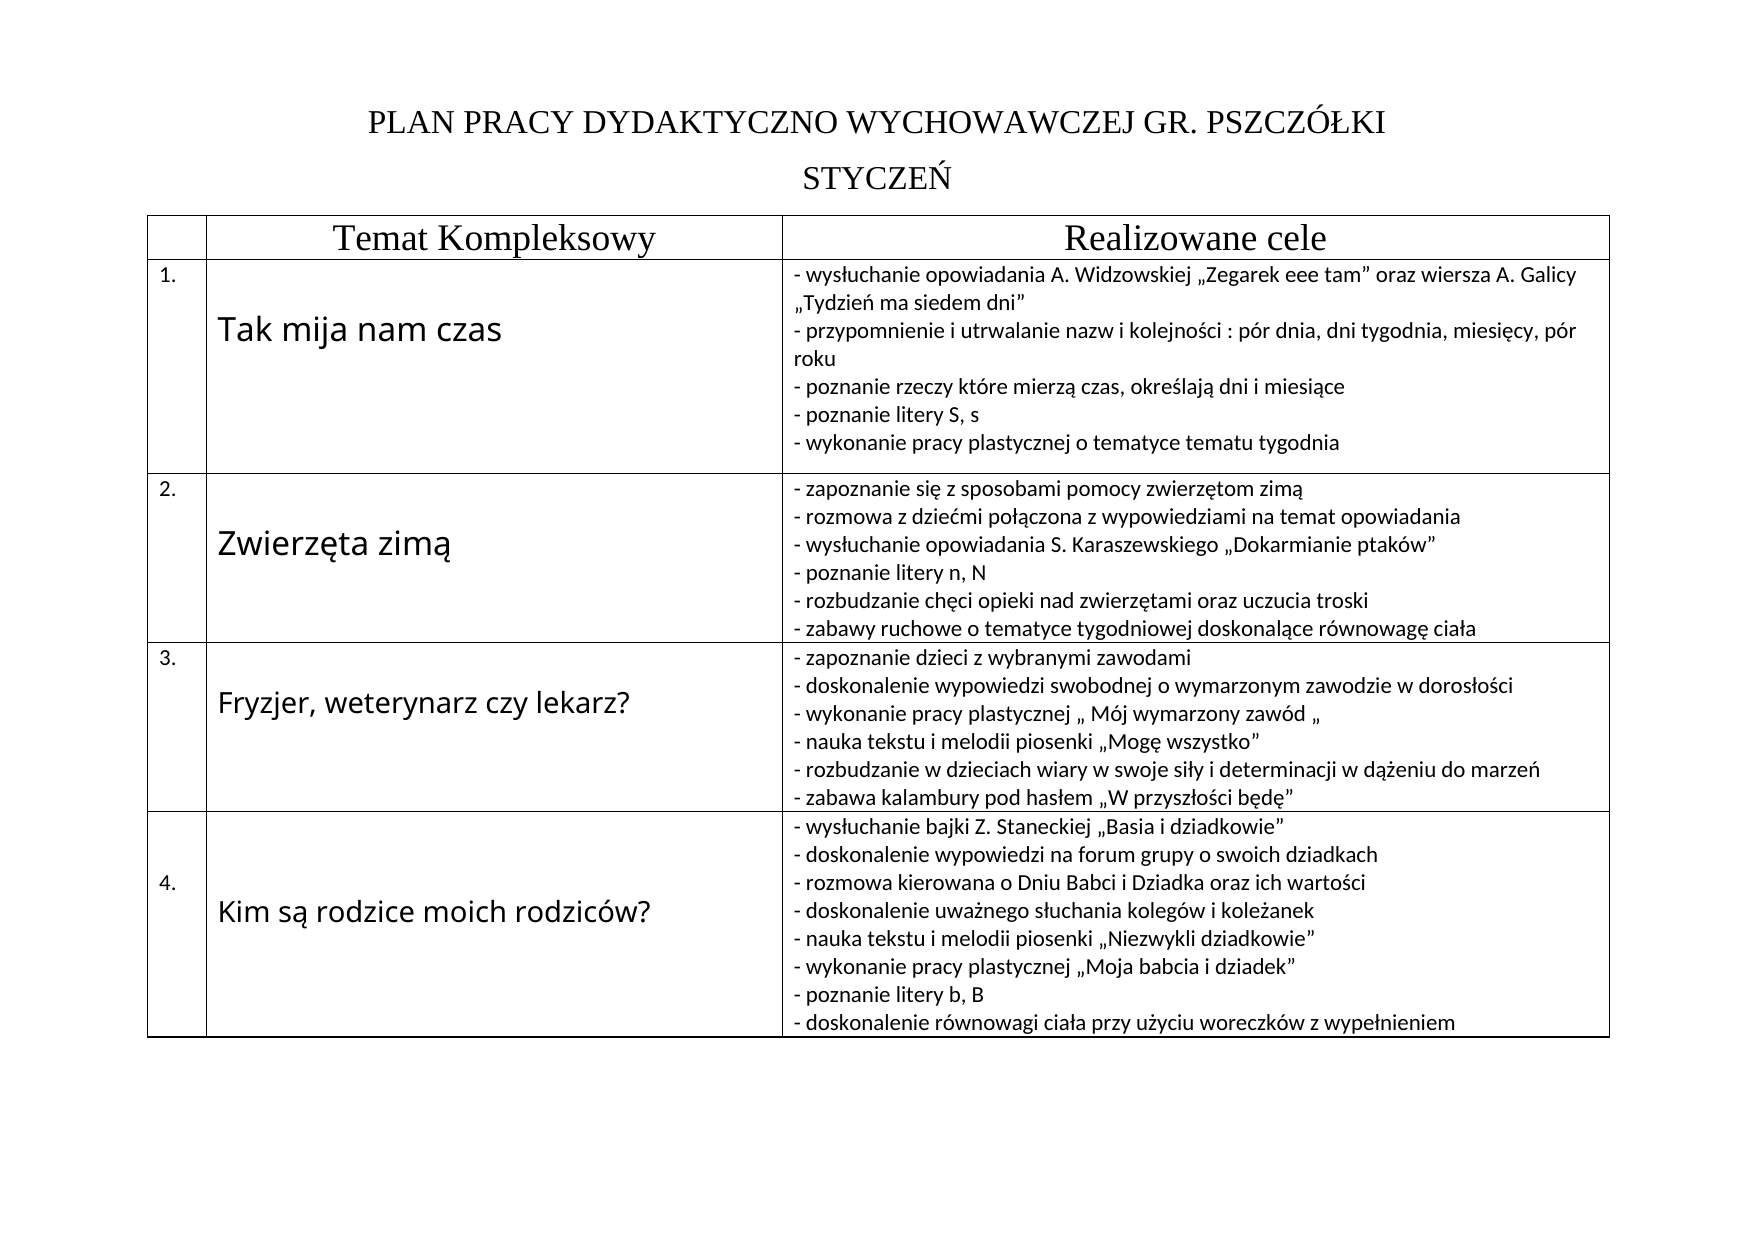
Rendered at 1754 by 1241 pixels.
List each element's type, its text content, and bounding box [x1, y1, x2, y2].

text STYCZEŃ [148, 158, 1606, 197]
table_cell 2. [148, 474, 206, 642]
table_header Realizowane cele [783, 216, 1609, 259]
table_header Temat Kompleksowy [207, 216, 782, 259]
table_cell 3. [148, 643, 206, 811]
table_cell - zapoznanie się z sposobami pomocy zwierzętom zimą - rozmowa z dziećmi połączona z wypowiedziami na temat opowiadania - wysłuchanie opowiadania S. Karaszewskiego „Dokarmianie ptaków” - poznanie litery n, N - rozbudzanie chęci opieki nad zwierzętami oraz uczucia troski - zabawy ruchowe o tematyce tygodniowej doskonalące równowagę ciała [783, 474, 1609, 642]
table_cell - wysłuchanie bajki Z. Staneckiej „Basia i dziadkowie” - doskonalenie wypowiedzi na forum grupy o swoich dziadkach - rozmowa kierowana o Dniu Babci i Dziadka oraz ich wartości - doskonalenie uważnego słuchania kolegów i koleżanek - nauka tekstu i melodii piosenki „Niezwykli dziadkowie” - wykonanie pracy plastycznej „Moja babcia i dziadek” - poznanie litery b, B - doskonalenie równowagi ciała przy użyciu woreczków z wypełnieniem [783, 812, 1609, 1036]
table_cell 4. [148, 812, 206, 1036]
table_cell - wysłuchanie opowiadania A. Widzowskiej „Zegarek eee tam” oraz wiersza A. Galicy „Tydzień ma siedem dni” - przypomnienie i utrwalanie nazw i kolejności : pór dnia, dni tygodnia, miesięcy, pór roku - poznanie rzeczy które mierzą czas, określają dni i miesiące - poznanie litery S, s - wykonanie pracy plastycznej o tematyce tematu tygodnia [783, 260, 1609, 473]
table_header [148, 216, 206, 259]
table_cell Zwierzęta zimą [207, 474, 782, 642]
text PLAN PRACY DYDAKTYCZNO WYCHOWAWCZEJ GR. PSZCZÓŁKI [148, 102, 1606, 140]
table_cell - zapoznanie dzieci z wybranymi zawodami - doskonalenie wypowiedzi swobodnej o wymarzonym zawodzie w dorosłości - wykonanie pracy plastycznej „ Mój wymarzony zawód „ - nauka tekstu i melodii piosenki „Mogę wszystko” - rozbudzanie w dzieciach wiary w swoje siły i determinacji w dążeniu do marzeń - zabawa kalambury pod hasłem „W przyszłości będę” [783, 643, 1609, 811]
table_cell Tak mija nam czas [207, 260, 782, 473]
table_cell 1. [148, 260, 206, 473]
table_cell Fryzjer, weterynarz czy lekarz? [207, 643, 782, 811]
table_cell Kim są rodzice moich rodziców? [207, 812, 782, 1036]
